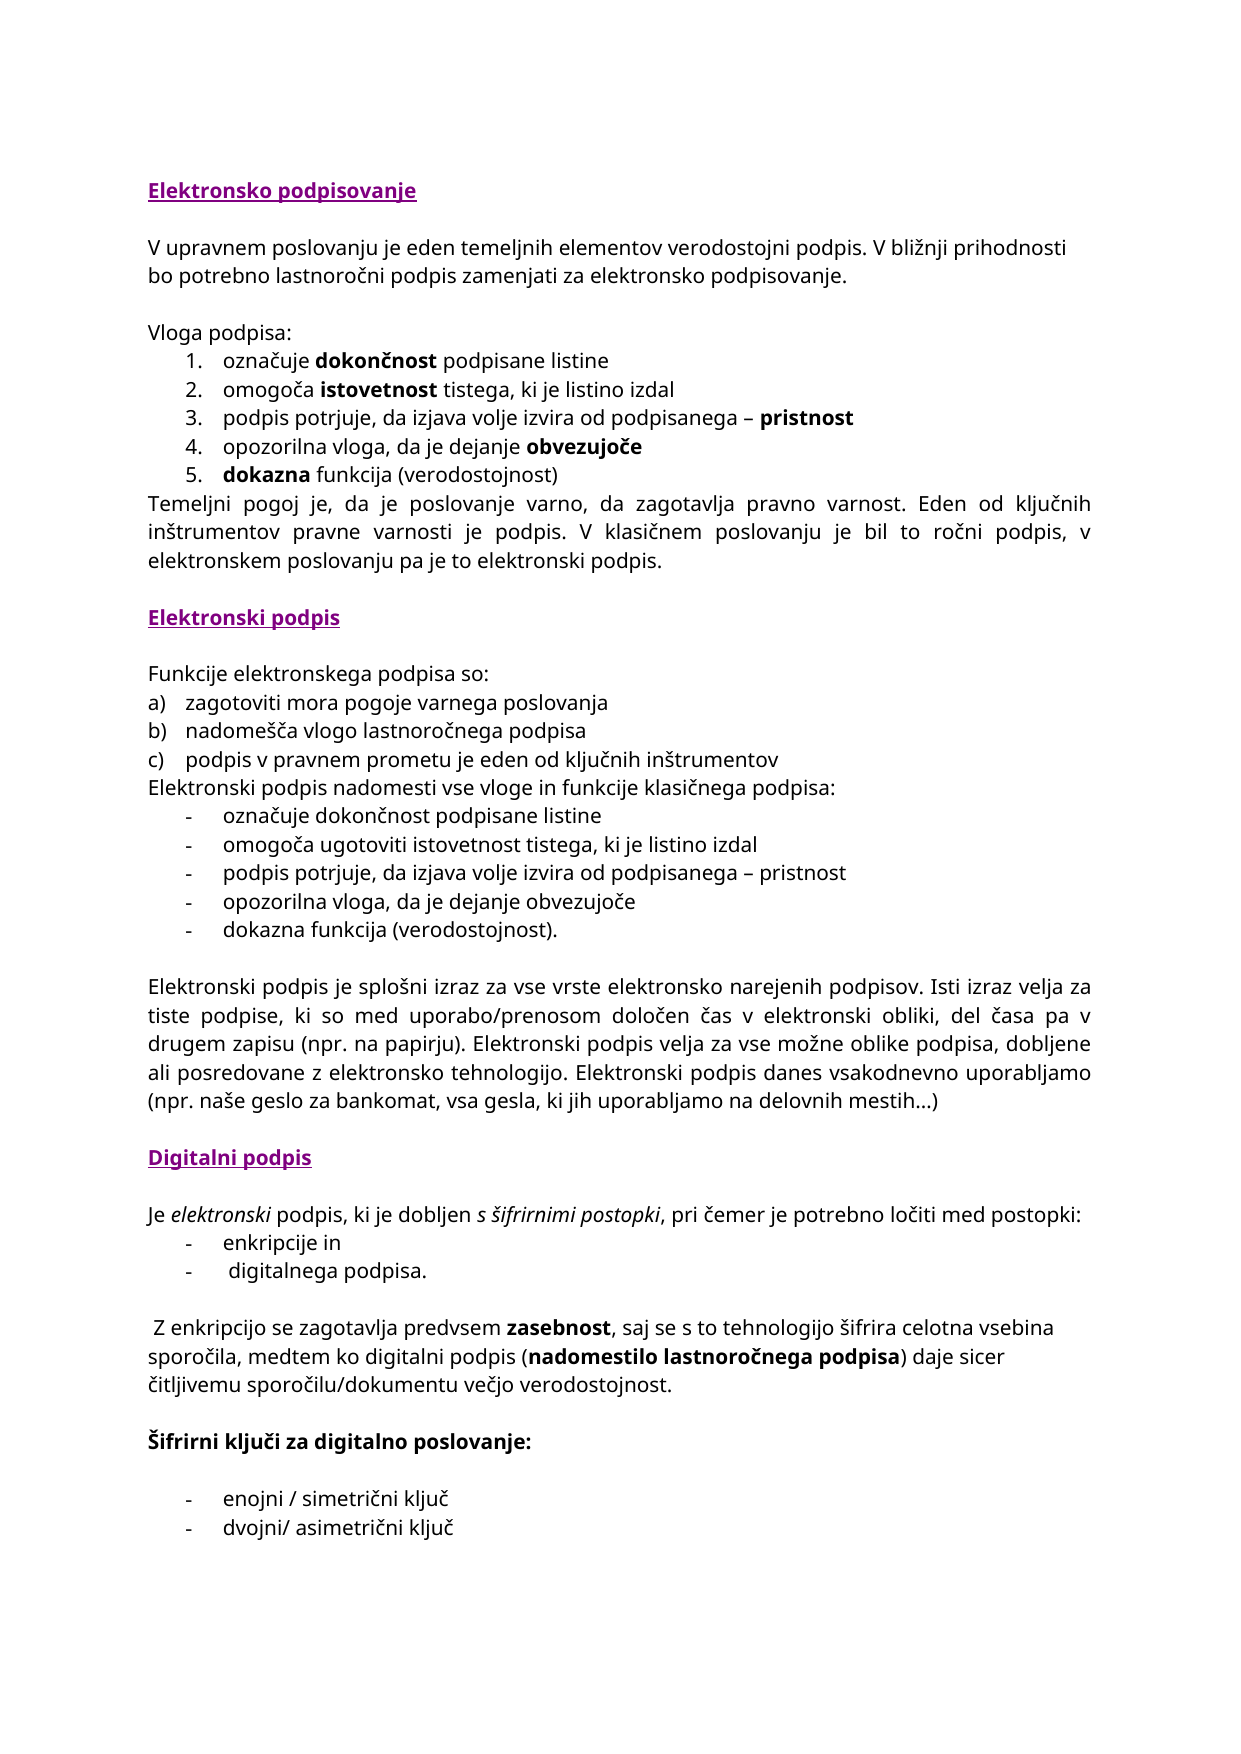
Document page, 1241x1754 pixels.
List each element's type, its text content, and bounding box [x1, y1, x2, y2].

list opozorilna vloga, da je dejanje obvezujoče [185, 432, 1093, 460]
text Z enkripcijo se zagotavlja predvsem zasebnost, saj se s to tehnologijo šifrira celotna vsebina sporočila, medtem ko digitalni podpis (nadomestilo lastnoročnega podpisa) daje sicer čitljivemu sporočilu/dokumentu večjo verodostojnost. [148, 1313, 1093, 1399]
list označuje dokončnost podpisane listine [185, 347, 1093, 375]
text Elektronski podpis je splošni izraz za vse vrste elektronsko narejenih podpisov. Isti izraz velja za tiste podpise, ki so med uporabo/prenosom določen čas v elektronski obliki, del časa pa v drugem zapisu (npr. na papirju). Elektronski podpis velja za vse možne oblike podpisa, dobljene ali posredovane z elektronsko tehnologijo. Elektronski podpis danes vsakodnevno uporabljamo (npr. naše geslo za bankomat, vsa gesla, ki jih uporabljamo na delovnih mestih…) [148, 972, 1093, 1114]
text V upravnem poslovanju je eden temeljnih elementov verodostojni podpis. V bližnji prihodnosti bo potrebno lastnoročni podpis zamenjati za elektronsko podpisovanje. [148, 233, 1093, 290]
list omogoča ugotoviti istovetnost tistega, ki je listino izdal [185, 830, 1093, 858]
list omogoča istovetnost tistega, ki je listino izdal [185, 375, 1093, 403]
list nadomešča vlogo lastnoročnega podpisa [148, 716, 1093, 745]
list podpis potrjuje, da izjava volje izvira od podpisanega – pristnost [185, 403, 1093, 432]
list dokazna funkcija (verodostojnost). [185, 915, 1093, 944]
list zagotoviti mora pogoje varnega poslovanja [148, 688, 1093, 716]
list enkripcije in [185, 1228, 1093, 1257]
text Funkcije elektronskega podpisa so: [148, 659, 1093, 688]
list podpis potrjuje, da izjava volje izvira od podpisanega – pristnost [185, 858, 1093, 887]
text Temeljni pogoj je, da je poslovanje varno, da zagotavlja pravno varnost. Eden od ključnih inštrumentov pravne varnosti je podpis. V klasičnem poslovanju je bil to ročni podpis, v elektronskem poslovanju pa je to elektronski podpis. [148, 489, 1093, 574]
list podpis v pravnem prometu je eden od ključnih inštrumentov [148, 745, 1093, 773]
list enojni / simetrični ključ [185, 1484, 1093, 1513]
text Je elektronski podpis, ki je dobljen s šifrirnimi postopki, pri čemer je potrebno ločiti med postopki: [148, 1200, 1093, 1228]
text Elektronski podpis [148, 603, 1093, 631]
text Šifrirni ključi za digitalno poslovanje: [148, 1427, 1093, 1456]
subtitle Elektronsko podpisovanje [148, 176, 1093, 204]
list dokazna funkcija (verodostojnost) [185, 460, 1093, 489]
text Vloga podpisa: [148, 318, 1093, 347]
list označuje dokončnost podpisane listine [185, 802, 1093, 830]
text Elektronski podpis nadomesti vse vloge in funkcije klasičnega podpisa: [148, 773, 1093, 802]
list digitalnega podpisa. [185, 1257, 1093, 1285]
list dvojni/ asimetrični ključ [185, 1513, 1093, 1541]
list opozorilna vloga, da je dejanje obvezujoče [185, 887, 1093, 915]
subtitle Digitalni podpis [148, 1143, 1093, 1171]
